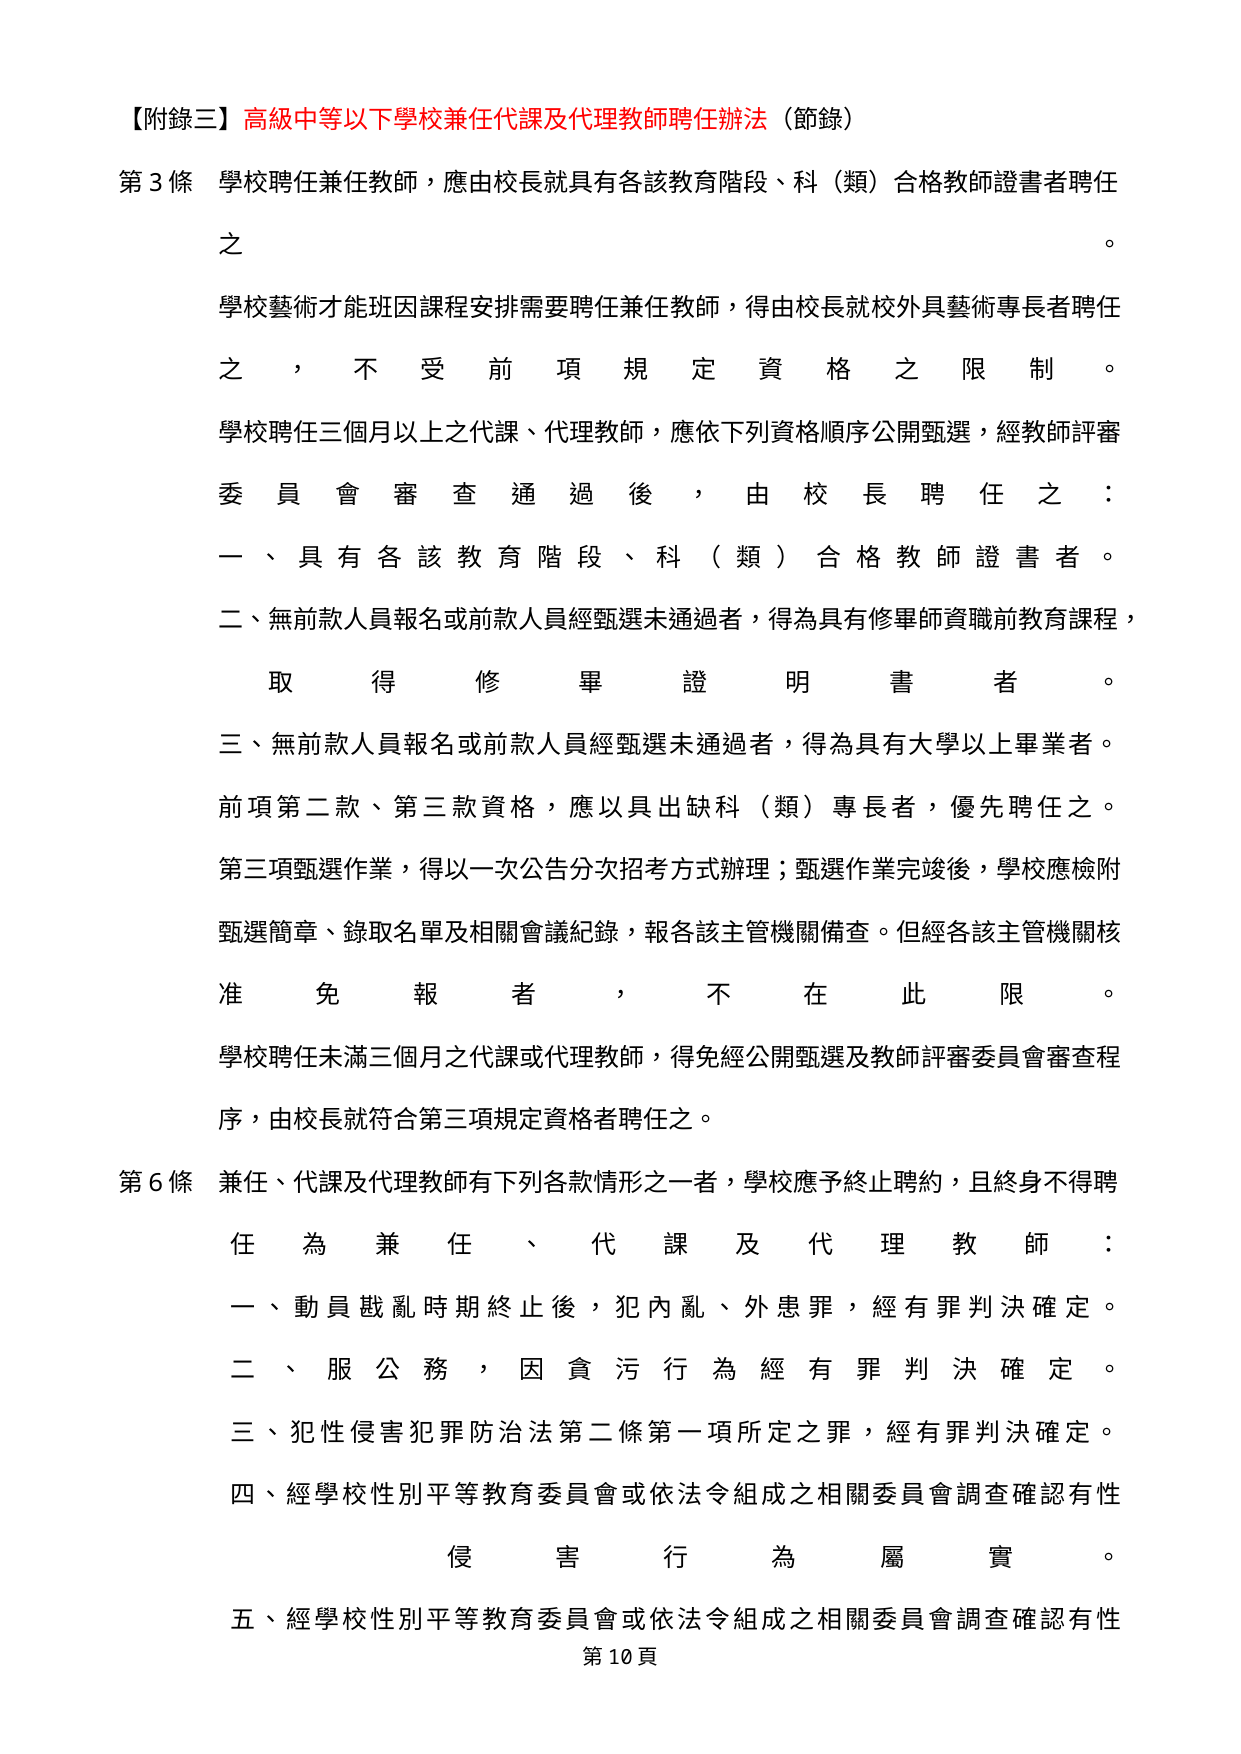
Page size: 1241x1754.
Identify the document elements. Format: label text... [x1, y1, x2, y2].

text 取得修畢證明書者。 三、無前款人員報名或前款人員經甄選未通過者，得為具有大學以上畢業者。 前項第二款、第三款資格，應以具出缺科（類）專長者，優先聘任之。 第三項甄選作業，得以一次公告分次招考方式辦理；甄選作業完竣後，學校應檢附甄選簡章、錄取名單及相關會議紀錄，報各該主管機關備查。但經各該主管機關核准免報者，不在此限。 學校聘任未滿三個月之代課或代理教師，得免經公開甄選及教師評審委員會審查程序，由校長就符合第三項規定資格者聘任之。 [218, 639, 1122, 1139]
text 第3條 學校聘任兼任教師，應由校長就具有各該教育階段、科（類）合格教師證書者聘任之。 學校藝術才能班因課程安排需要聘任兼任教師，得由校長就校外具藝術專長者聘任之，不受前項規定資格之限制。 學校聘任三個月以上之代課、代理教師，應依下列資格順序公開甄選，經教師評審委員會審查通過後，由校長聘任之： 一、具有各該教育階段、科（類）合格教師證書者。 二、無前款人員報名或前款人員經甄選未通過者，得為具有修畢師資職前教育課程， [118, 139, 1122, 639]
text 第6條 兼任、代課及代理教師有下列各款情形之一者，學校應予終止聘約，且終身不得聘任為兼任、代課及代理教師： 一、動員戡亂時期終止後，犯內亂、外患罪，經有罪判決確定。 二、服公務，因貪污行為經有罪判決確定。 三、犯性侵害犯罪防治法第二條第一項所定之罪，經有罪判決確定。 四、經學校性別平等教育委員會或依法令組成之相關委員會調查確認有性 侵害行為屬實。 五、經學校性別平等教育委員會或依法令組成之相關委員會調查確認有性 [118, 1139, 1122, 1639]
text 【附錄三】高級中等以下學校兼任代課及代理教師聘任辦法（節錄） [118, 76, 1122, 139]
